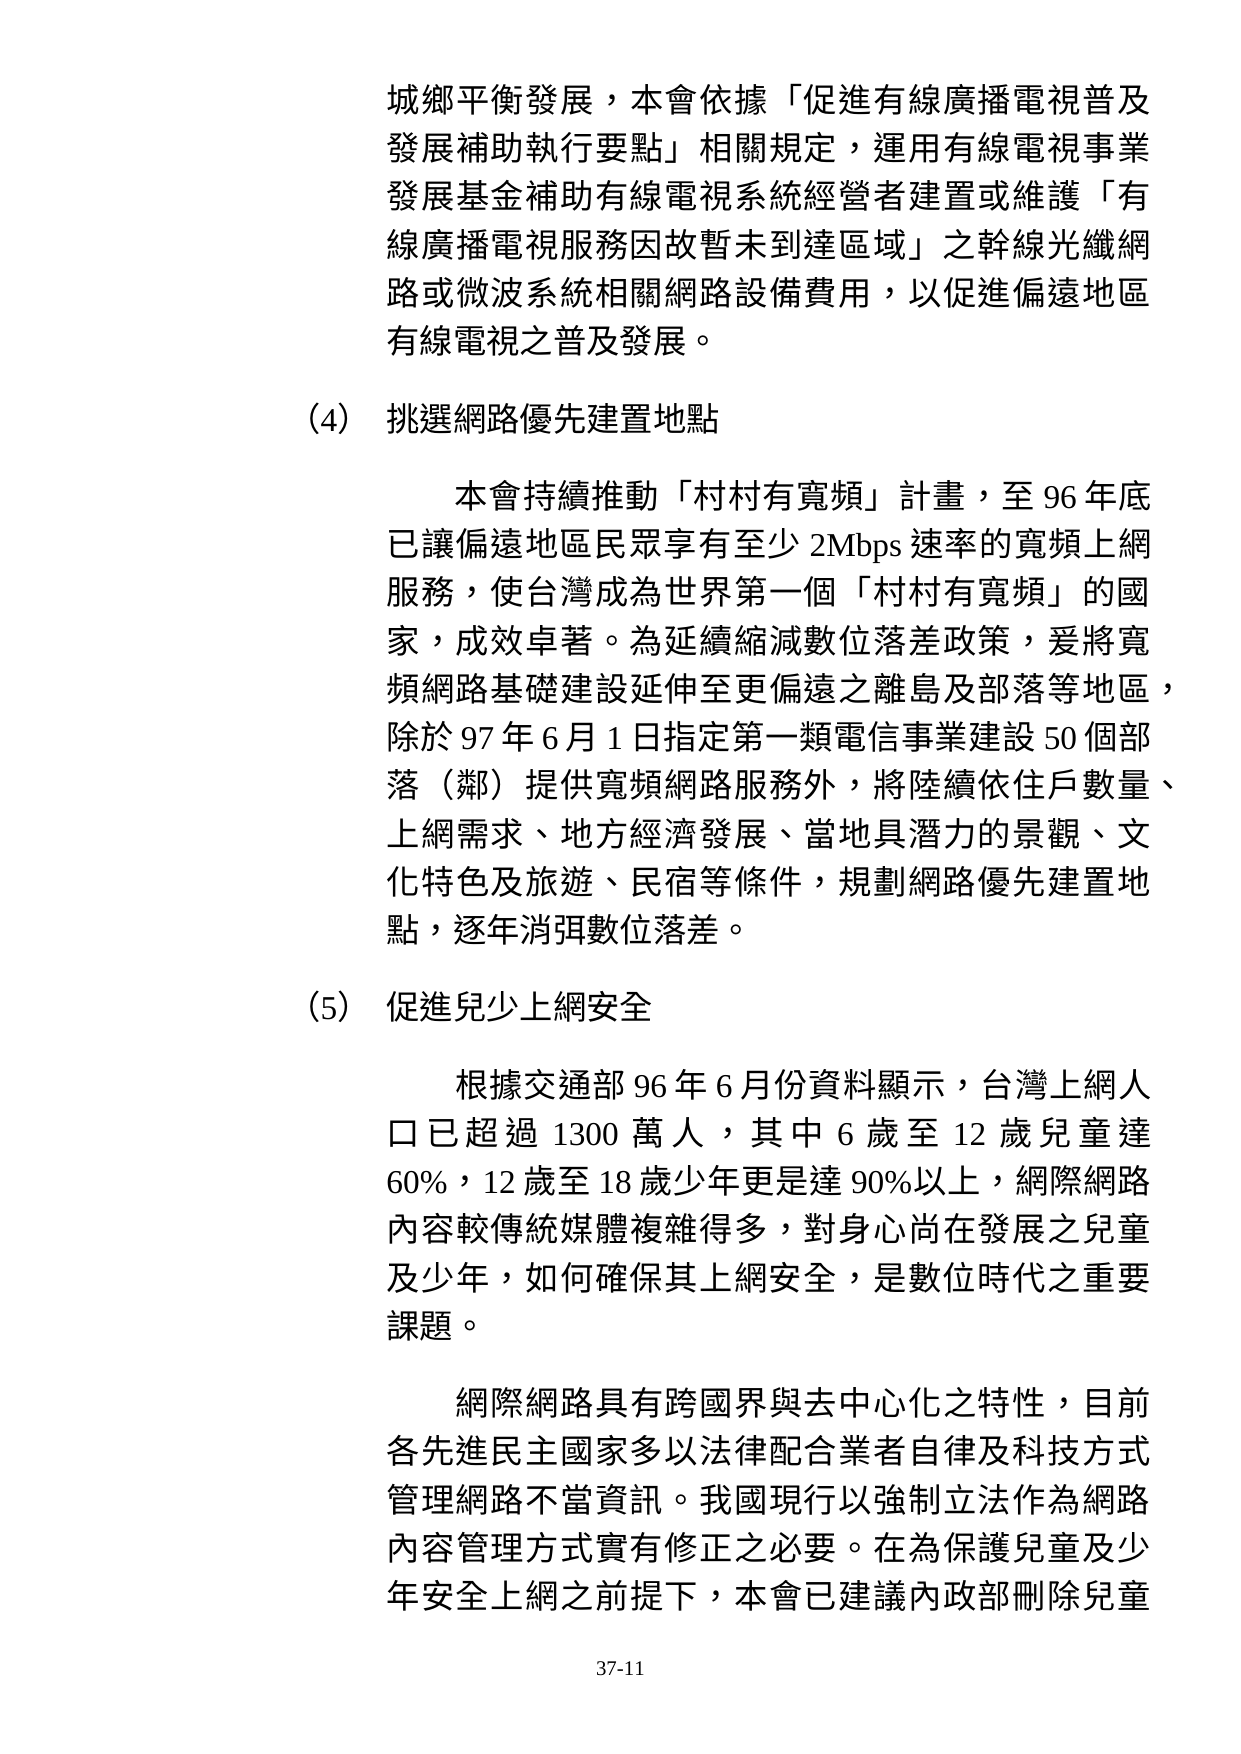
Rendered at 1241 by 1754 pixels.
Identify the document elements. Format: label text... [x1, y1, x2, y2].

text 城鄉平衡發展，本會依據「促進有線廣播電視普及發展補助執行要點」相關規定，運用有線電視事業發展基金補助有線電視系統經營者建置或維護「有線廣播電視服務因故暫未到達區域」之幹線光纖網路或微波系統相關網路設備費用，以促進偏遠地區有線電視之普及發展。 [386, 74, 1152, 363]
text 根據交通部96年6月份資料顯示，台灣上網人口已超過1300萬人，其中6歲至12歲兒童達60%，12歲至18歲少年更是達90%以上，網際網路內容較傳統媒體複雜得多，對身心尚在發展之兒童及少年，如何確保其上網安全，是數位時代之重要課題。 [386, 1058, 1152, 1348]
text 網際網路具有跨國界與去中心化之特性，目前各先進民主國家多以法律配合業者自律及科技方式管理網路不當資訊。我國現行以強制立法作為網路內容管理方式實有修正之必要。在為保護兒童及少年安全上網之前提下，本會已建議內政部刪除兒童 [386, 1377, 1152, 1618]
text 本會持續推動「村村有寬頻」計畫，至96年底已讓偏遠地區民眾享有至少2Mbps速率的寬頻上網服務，使台灣成為世界第一個「村村有寬頻」的國家，成效卓著。為延續縮減數位落差政策，爰將寬頻網路基礎建設延伸至更偏遠之離島及部落等地區，除於97年6月1日指定第一類電信事業建設50個部落（鄰）提供寬頻網路服務外，將陸續依住戶數量、上網需求、地方經濟發展、當地具潛力的景觀、文化特色及旅遊、民宿等條件，規劃網路優先建置地點，逐年消弭數位落差。 [386, 470, 1152, 952]
list 挑選網路優先建置地點 [287, 392, 1152, 441]
list 促進兒少上網安全 [287, 981, 1152, 1029]
